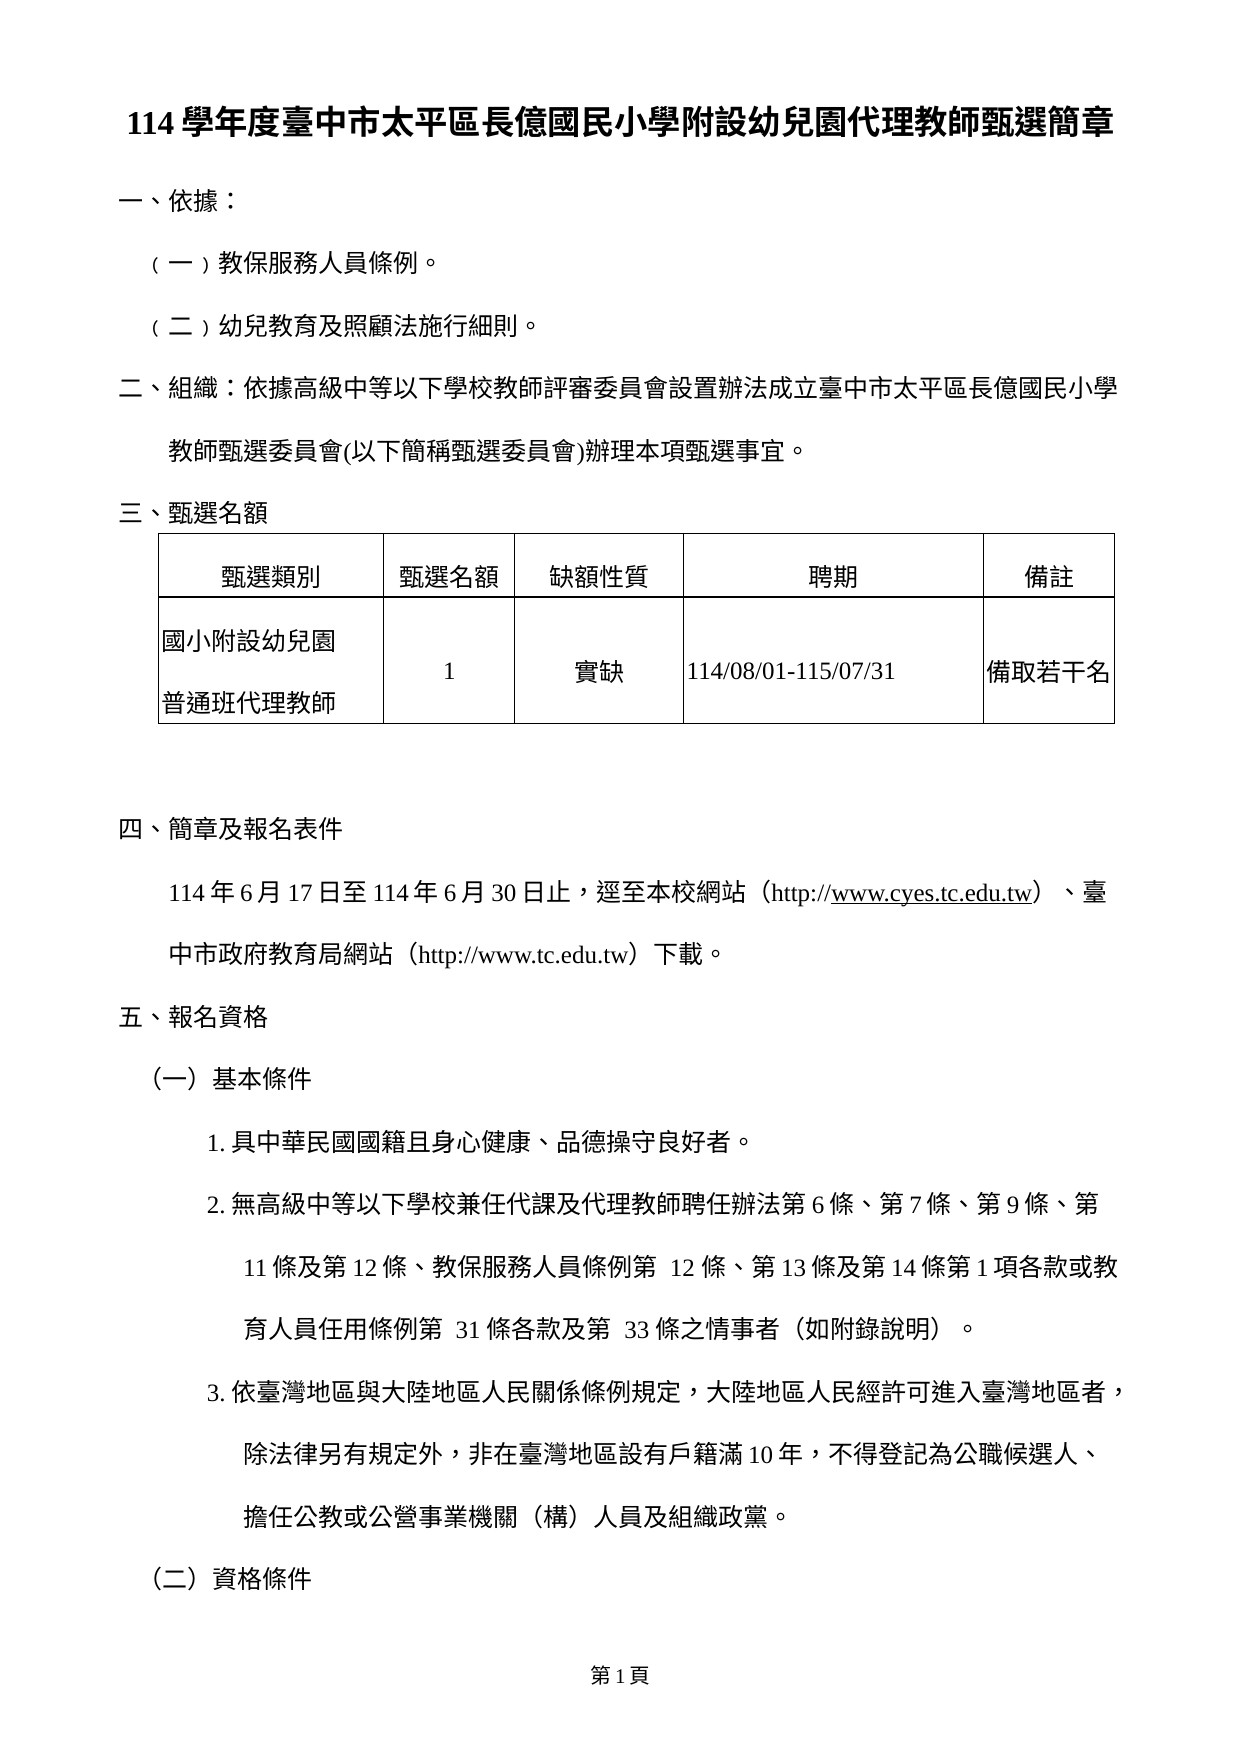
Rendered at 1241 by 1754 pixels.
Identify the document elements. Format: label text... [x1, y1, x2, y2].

text 一、依據： [118, 158, 1122, 220]
text ﹙二﹚幼兒教育及照顧法施行細則。 [143, 283, 1122, 345]
table_cell 114/08/01-115/07/31 [684, 598, 983, 722]
table_cell 國小附設幼兒園 普通班代理教師 [159, 598, 383, 722]
text （一）基本條件 [118, 1036, 1122, 1098]
text （二）資格條件 [118, 1536, 1122, 1598]
table_cell 備取若干名 [984, 598, 1114, 722]
text ﹙一﹚教保服務人員條例。 [143, 220, 1122, 283]
text 114學年度臺中市太平區長億國民小學附設幼兒園代理教師甄選簡章 [118, 78, 1122, 141]
text 1. 具中華民國國籍且身心健康、品德操守良好者。 [207, 1098, 1122, 1161]
table_cell 實缺 [515, 598, 683, 722]
text 3. 依臺灣地區與大陸地區人民關係條例規定，大陸地區人民經許可進入臺灣地區者，除法律另有規定外，非在臺灣地區設有戶籍滿10年，不得登記為公職候選人、擔任公教或公營事業機關（構）人員及組織政黨。 [207, 1348, 1122, 1536]
text 四、簡章及報名表件 114年6月17日至114年6月30日止，逕至本校網站（http://www.cyes.tc.edu.tw）、臺中市政府教育局網站（http://www.tc.edu.tw）下載。 [118, 786, 1122, 973]
table_cell 1 [384, 598, 514, 722]
table_header 聘期 [684, 534, 983, 596]
table_header 備註 [984, 534, 1114, 596]
table_header 甄選名額 [384, 534, 514, 596]
text 2. 無高級中等以下學校兼任代課及代理教師聘任辦法第6條、第7條、第9條、第11條及第12條、教保服務人員條例第 12 條、第13條及第14條第1項各款或教育人員任用條例第 31 條各款及第 33 條之情事者（如附錄說明）。 [207, 1161, 1122, 1348]
text 二、組織：依據高級中等以下學校教師評審委員會設置辦法成立臺中市太平區長億國民小學教師甄選委員會(以下簡稱甄選委員會)辦理本項甄選事宜。 [118, 345, 1122, 470]
text 五、報名資格 [118, 973, 1122, 1036]
table_header 缺額性質 [515, 534, 683, 596]
text 三、甄選名額 [118, 470, 1122, 533]
table_header 甄選類別 [159, 534, 383, 596]
